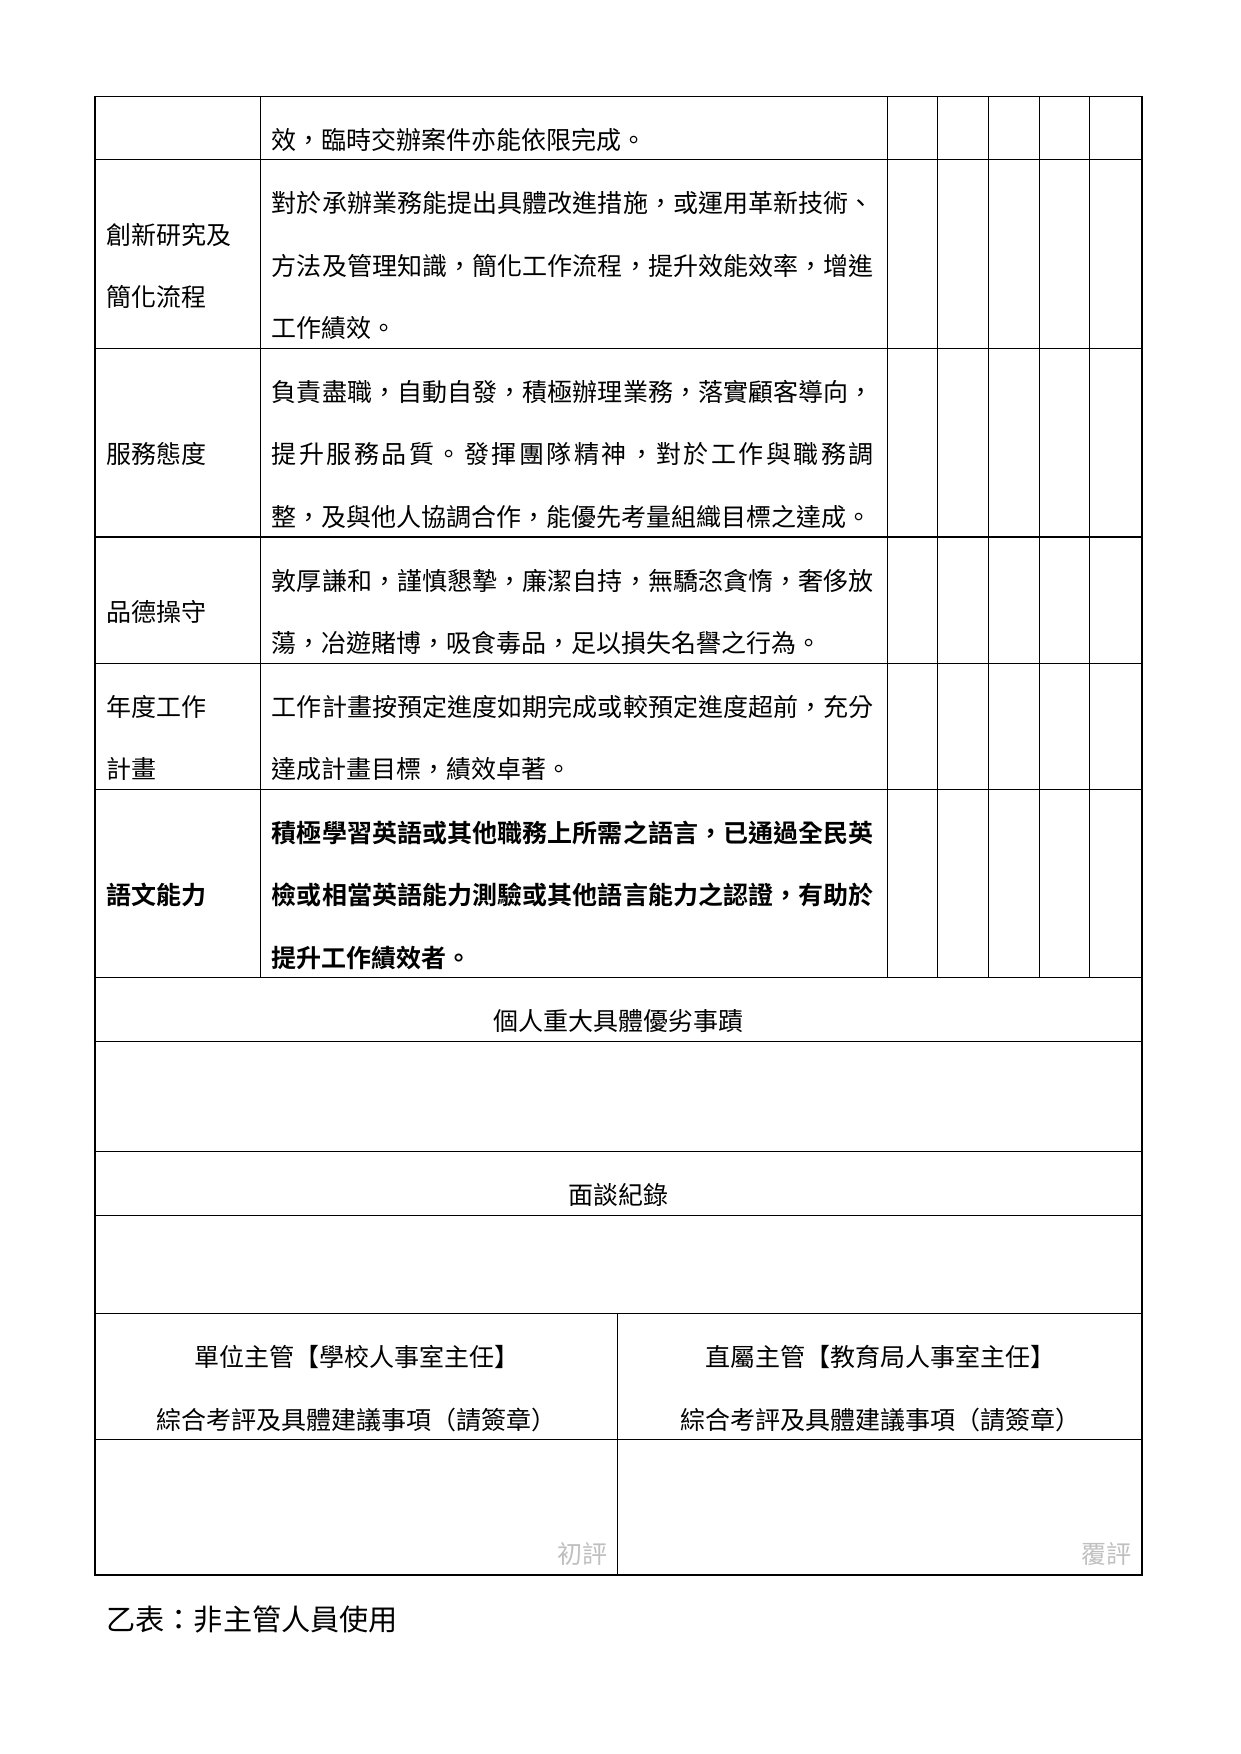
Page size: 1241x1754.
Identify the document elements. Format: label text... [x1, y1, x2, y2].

table_cell [989, 160, 1039, 348]
table_cell 面談紀錄 [96, 1152, 1141, 1214]
table_cell [888, 160, 937, 348]
table_cell 單位主管【學校人事室主任】 綜合考評及具體建議事項（請簽章） [96, 1314, 617, 1439]
table_cell [1040, 664, 1089, 788]
table_cell 負責盡職，自動自發，積極辦理業務，落實顧客導向，提升服務品質。發揮團隊精神，對於工作與職務調 整，及與他人協調合作，能優先考量組織目標之達成。 [261, 349, 887, 536]
table_cell [96, 97, 260, 159]
table_cell [989, 664, 1039, 788]
text 乙表：非主管人員使用 [106, 1576, 1152, 1638]
table_cell 效，臨時交辦案件亦能依限完成。 [261, 97, 887, 159]
table_cell 覆評 [618, 1440, 1141, 1574]
table_cell [938, 664, 988, 788]
table_cell [989, 349, 1039, 536]
table_cell [1040, 160, 1089, 348]
table_cell [1040, 349, 1089, 536]
table_cell 直屬主管【教育局人事室主任】 綜合考評及具體建議事項（請簽章） [618, 1314, 1141, 1439]
table_cell [1040, 790, 1089, 977]
table_cell [1090, 790, 1141, 977]
table_cell [1040, 97, 1089, 159]
table_cell 語文能力 [96, 790, 260, 977]
table_cell 個人重大具體優劣事蹟 [96, 978, 1141, 1041]
table_cell [938, 160, 988, 348]
table_cell [888, 538, 937, 662]
table_cell [1090, 160, 1141, 348]
table_cell [938, 790, 988, 977]
table_cell [888, 349, 937, 536]
table_cell 敦厚謙和，謹慎懇摯，廉潔自持，無驕恣貪惰，奢侈放蕩，冶遊賭博，吸食毒品，足以損失名譽之行為。 [261, 538, 887, 662]
table_cell 服務態度 [96, 349, 260, 536]
table_cell 積極學習英語或其他職務上所需之語言，已通過全民英檢或相當英語能力測驗或其他語言能力之認證，有助於提升工作績效者。 [261, 790, 887, 977]
table_cell [1090, 97, 1141, 159]
table_cell [96, 1216, 1141, 1313]
table_cell [888, 664, 937, 788]
table_cell [938, 538, 988, 662]
table_cell [888, 790, 937, 977]
table_cell 品德操守 [96, 538, 260, 662]
table_cell [989, 790, 1039, 977]
table_cell 對於承辦業務能提出具體改進措施，或運用革新技術、方法及管理知識，簡化工作流程，提升效能效率，增進工作績效。 [261, 160, 887, 348]
table_cell [1090, 538, 1141, 662]
table_cell [1090, 349, 1141, 536]
table_cell [96, 1042, 1141, 1151]
table_cell [1090, 664, 1141, 788]
table_cell 年度工作 計畫 [96, 664, 260, 788]
table_cell 工作計畫按預定進度如期完成或較預定進度超前，充分達成計畫目標，績效卓著。 [261, 664, 887, 788]
table_cell [888, 97, 937, 159]
table_cell 創新研究及簡化流程 [96, 160, 260, 348]
table_cell [1040, 538, 1089, 662]
table_cell [989, 97, 1039, 159]
table_cell [938, 349, 988, 536]
table_cell 初評 [96, 1440, 617, 1574]
table_cell [989, 538, 1039, 662]
table_cell [938, 97, 988, 159]
